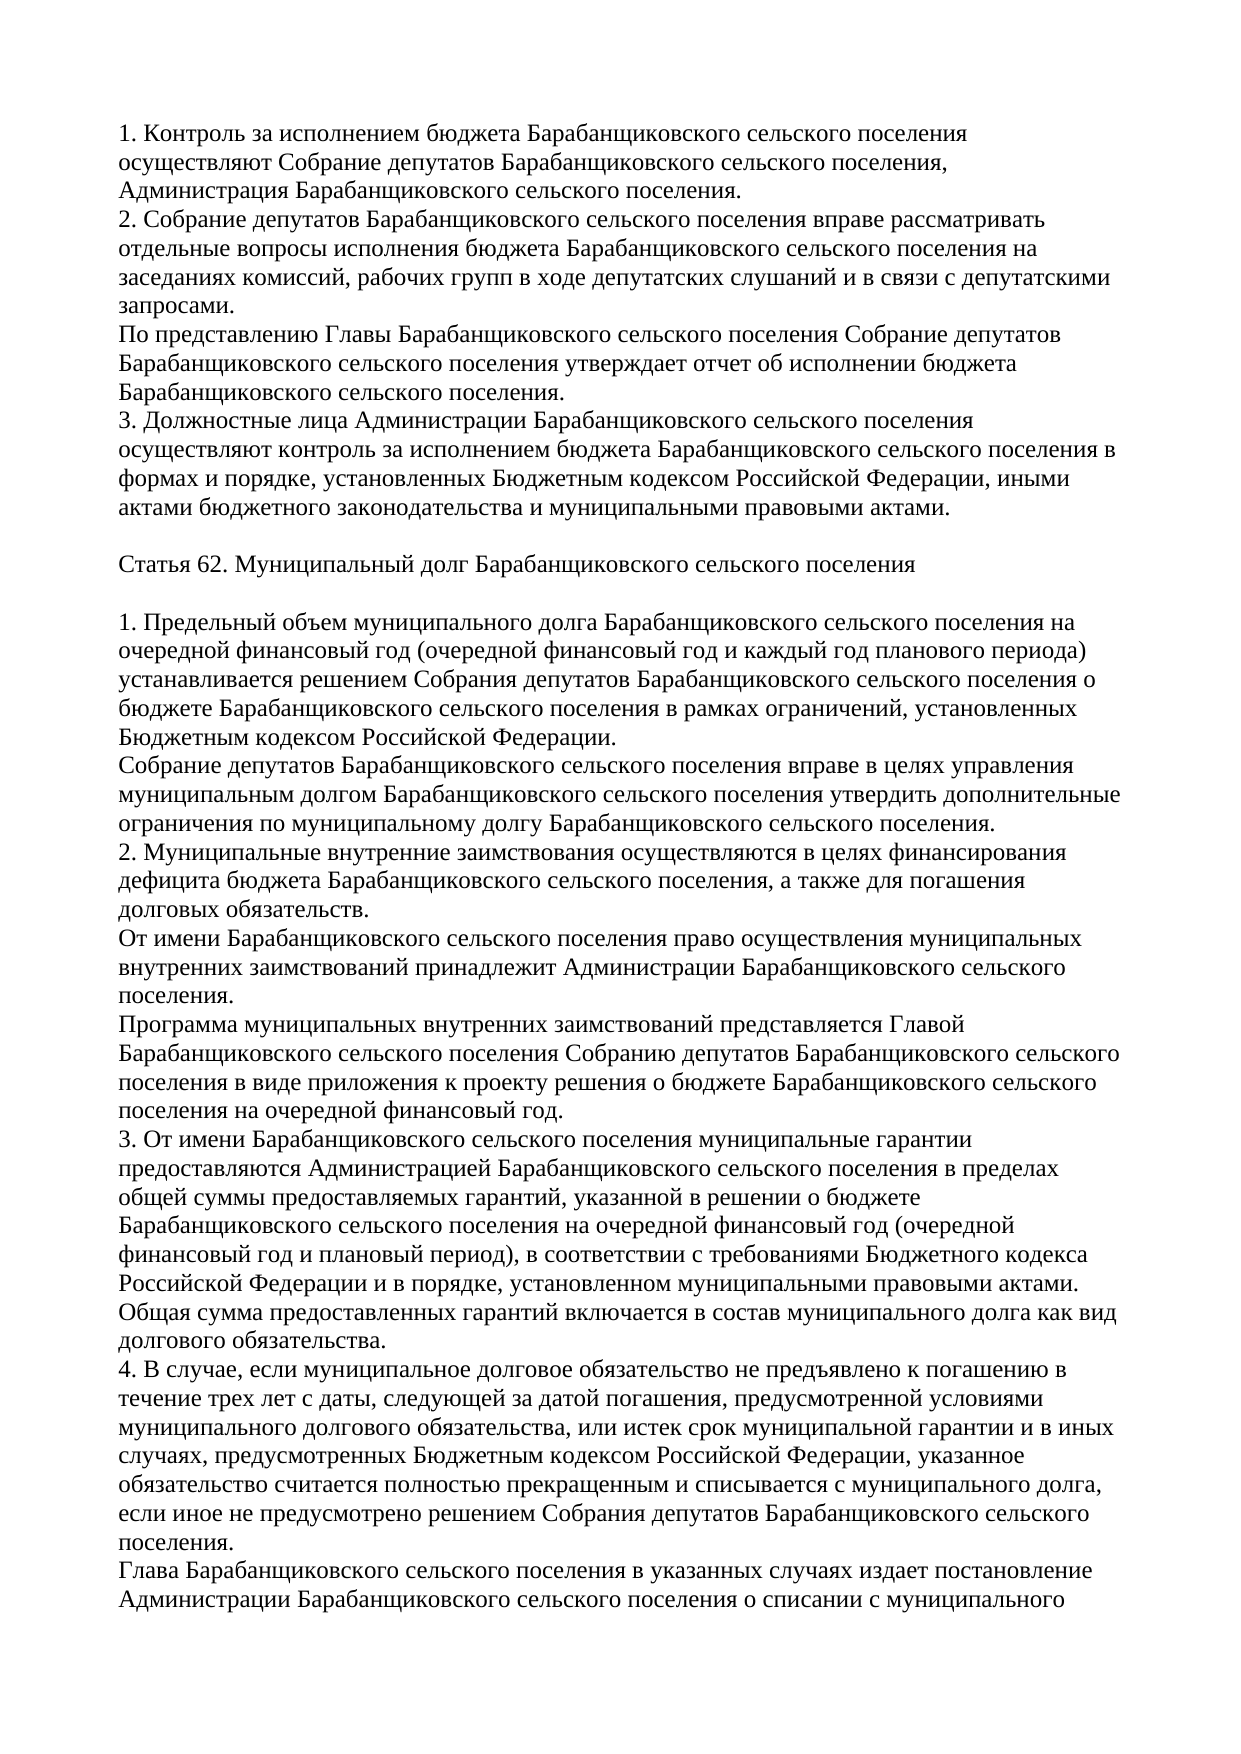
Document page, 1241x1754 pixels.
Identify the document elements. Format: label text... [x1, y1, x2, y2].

text По представлению Главы Барабанщиковского сельского поселения Собрание депутатов Барабанщиковского сельского поселения утверждает отчет об исполнении бюджета Барабанщиковского сельского поселения. [118, 319, 1122, 406]
text От имени Барабанщиковского сельского поселения право осуществления муниципальных внутренних заимствований принадлежит Администрации Барабанщиковского сельского поселения. [118, 923, 1122, 1009]
text 2. Собрание депутатов Барабанщиковского сельского поселения вправе рассматривать отдельные вопросы исполнения бюджета Барабанщиковского сельского поселения на заседаниях комиссий, рабочих групп в ходе депутатских слушаний и в связи с депутатскими запросами. [118, 204, 1122, 319]
text Общая сумма предоставленных гарантий включается в состав муниципального долга как вид долгового обязательства. [118, 1297, 1122, 1354]
text 1. Предельный объем муниципального долга Барабанщиковского сельского поселения на очередной финансовый год (очередной финансовый год и каждый год планового периода) устанавливается решением Собрания депутатов Барабанщиковского сельского поселения о бюджете Барабанщиковского сельского поселения в рамках ограничений, установленных Бюджетным кодексом Российской Федерации. [118, 607, 1122, 751]
text Собрание депутатов Барабанщиковского сельского поселения вправе в целях управления муниципальным долгом Барабанщиковского сельского поселения утвердить дополнительные ограничения по муниципальному долгу Барабанщиковского сельского поселения. [118, 751, 1122, 837]
text 3. Должностные лица Администрации Барабанщиковского сельского поселения осуществляют контроль за исполнением бюджета Барабанщиковского сельского поселения в формах и порядке, установленных Бюджетным кодексом Российской Федерации, иными актами бюджетного законодательства и муниципальными правовыми актами. [118, 406, 1122, 521]
text 3. От имени Барабанщиковского сельского поселения муниципальные гарантии предоставляются Администрацией Барабанщиковского сельского поселения в пределах общей суммы предоставляемых гарантий, указанной в решении о бюджете Барабанщиковского сельского поселения на очередной финансовый год (очередной финансовый год и плановый период), в соответствии с требованиями Бюджетного кодекса Российской Федерации и в порядке, установленном муниципальными правовыми актами. [118, 1124, 1122, 1297]
text 4. В случае, если муниципальное долговое обязательство не предъявлено к погашению в течение трех лет с даты, следующей за датой погашения, предусмотренной условиями муниципального долгового обязательства, или истек срок муниципальной гарантии и в иных случаях, предусмотренных Бюджетным кодексом Российской Федерации, указанное обязательство считается полностью прекращенным и списывается с муниципального долга, если иное не предусмотрено решением Собрания депутатов Барабанщиковского сельского поселения. [118, 1354, 1122, 1556]
text Статья 62. Муниципальный долг Барабанщиковского сельского поселения [118, 549, 1122, 578]
text Глава Барабанщиковского сельского поселения в указанных случаях издает постановление Администрации Барабанщиковского сельского поселения о списании с муниципального [118, 1556, 1122, 1613]
text 1. Контроль за исполнением бюджета Барабанщиковского сельского поселения осуществляют Собрание депутатов Барабанщиковского сельского поселения, Администрация Барабанщиковского сельского поселения. [118, 118, 1122, 204]
text 2. Муниципальные внутренние заимствования осуществляются в целях финансирования дефицита бюджета Барабанщиковского сельского поселения, а также для погашения долговых обязательств. [118, 837, 1122, 923]
text Программа муниципальных внутренних заимствований представляется Главой Барабанщиковского сельского поселения Собранию депутатов Барабанщиковского сельского поселения в виде приложения к проекту решения о бюджете Барабанщиковского сельского поселения на очередной финансовый год. [118, 1009, 1122, 1124]
